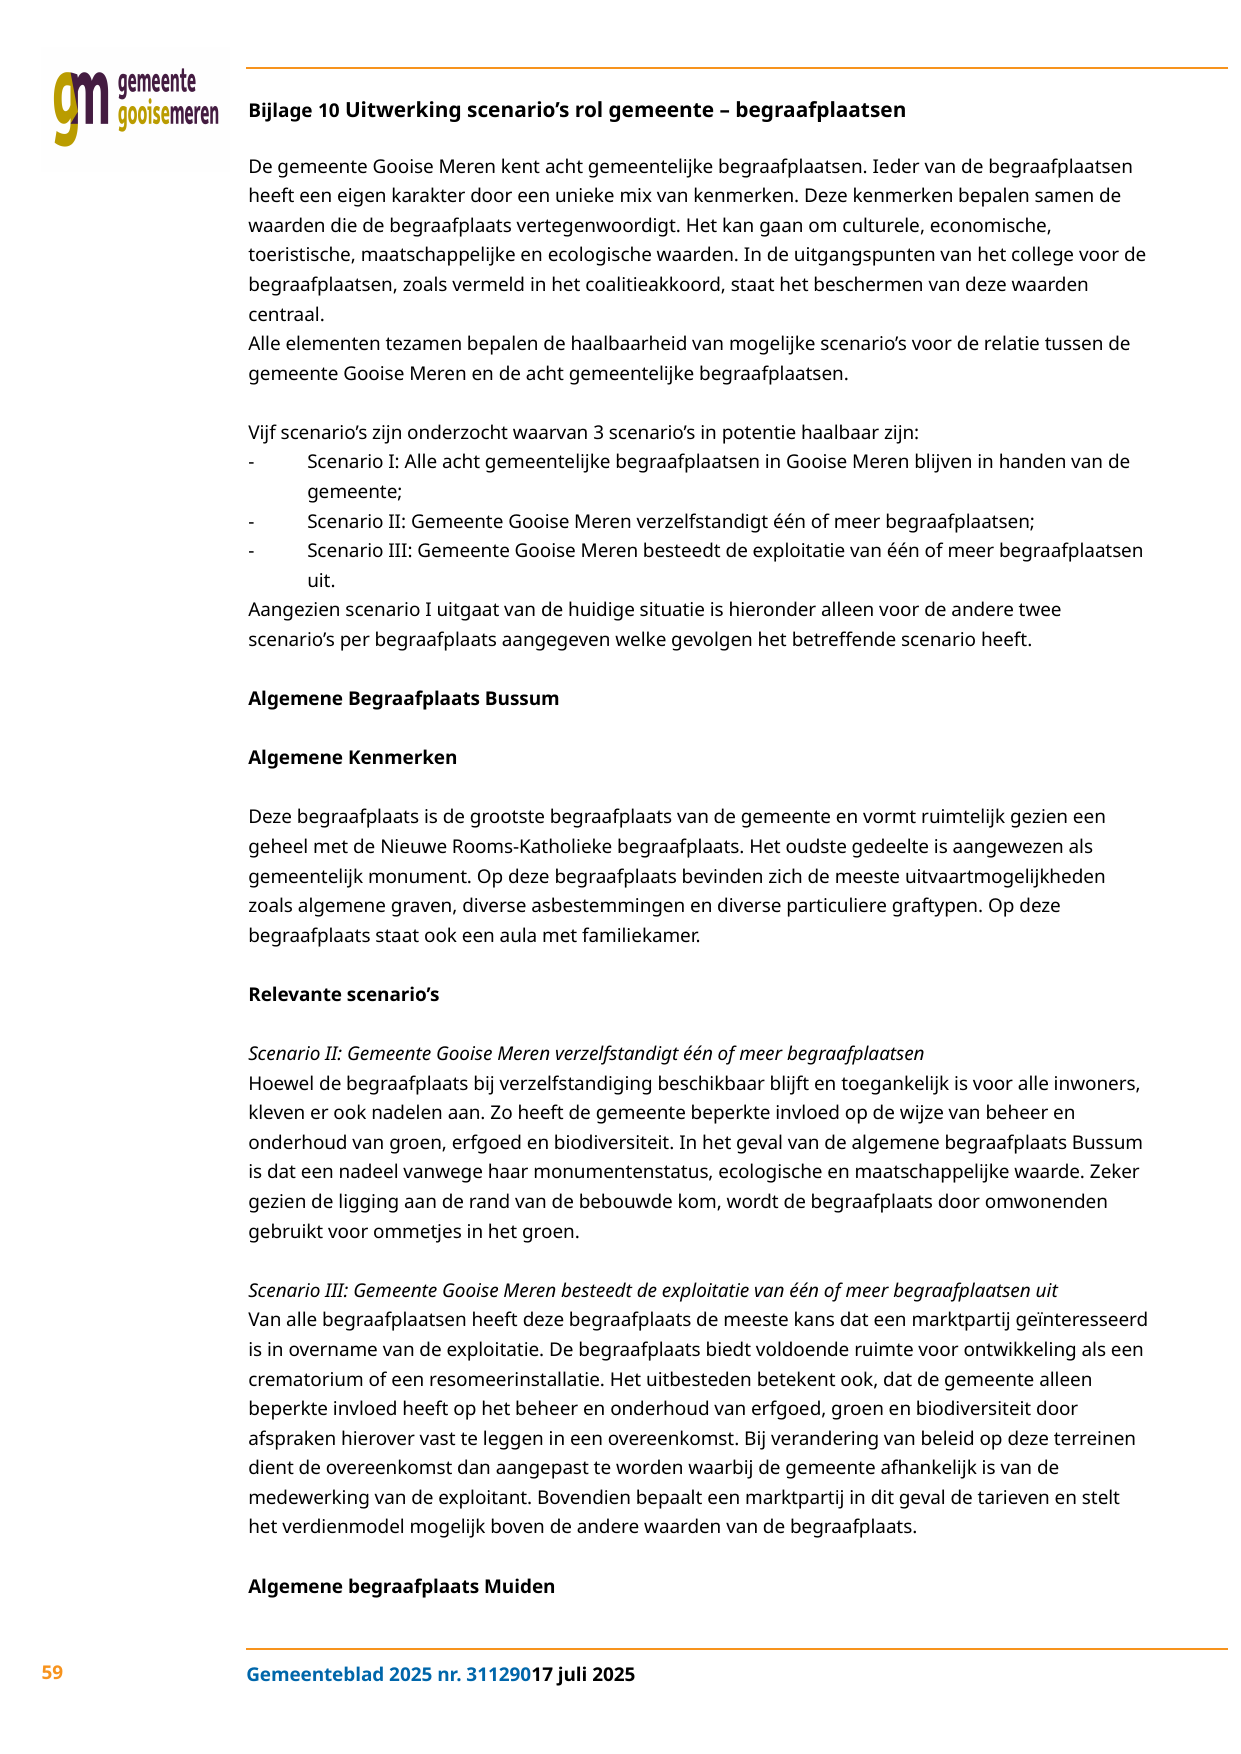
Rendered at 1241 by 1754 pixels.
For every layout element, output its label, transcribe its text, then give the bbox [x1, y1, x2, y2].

text Relevante scenario’s [248, 981, 1152, 1007]
text Algemene begraafplaats Muiden [248, 1573, 1152, 1599]
text Bijlage 10 Uitwerking scenario’s rol gemeente – begraafplaatsen [248, 95, 1152, 123]
text Algemene Kenmerken [248, 744, 1152, 770]
picture [41, 47, 231, 172]
text Alle elementen tezamen bepalen de haalbaarheid van mogelijke scenario’s voor de relatie tussen de gemeente Gooise Meren en de acht gemeentelijke begraafplaatsen. [248, 330, 1152, 386]
text Scenario II: Gemeente Gooise Meren verzelfstandigt één of meer begraafplaatsen [248, 1040, 1152, 1066]
text Aangezien scenario I uitgaat van de huidige situatie is hieronder alleen voor de andere twee scenario’s per begraafplaats aangegeven welke gevolgen het betreffende scenario heeft. [248, 597, 1152, 652]
text Scenario III: Gemeente Gooise Meren besteedt de exploitatie van één of meer begraafplaatsen uit [248, 1277, 1152, 1303]
text Deze begraafplaats is de grootste begraafplaats van de gemeente en vormt ruimtelijk gezien een geheel met de Nieuwe Rooms-Katholieke begraafplaats. Het oudste gedeelte is aangewezen als gemeentelijk monument. Op deze begraafplaats bevinden zich de meeste uitvaartmogelijkheden zoals algemene graven, diverse asbestemmingen en diverse particuliere graftypen. Op deze begraafplaats staat ook een aula met familiekamer. [248, 804, 1152, 948]
list Scenario I: Alle acht gemeentelijke begraafplaatsen in Gooise Meren blijven in handen van de gemeente; [248, 449, 1152, 504]
text Algemene Begraafplaats Bussum [248, 685, 1152, 711]
text Van alle begraafplaatsen heeft deze begraafplaats de meeste kans dat een marktpartij geïnteresseerd is in overname van de exploitatie. De begraafplaats biedt voldoende ruimte voor ontwikkeling als een crematorium of een resomeerinstallatie. Het uitbesteden betekent ook, dat de gemeente alleen beperkte invloed heeft op het beheer en onderhoud van erfgoed, groen en biodiversiteit door afspraken hierover vast te leggen in een overeenkomst. Bij verandering van beleid op deze terreinen dient de overeenkomst dan aangepast te worden waarbij de gemeente afhankelijk is van de medewerking van de exploitant. Bovendien bepaalt een marktpartij in dit geval de tarieven en stelt het verdienmodel mogelijk boven de andere waarden van de begraafplaats. [248, 1307, 1152, 1539]
text De gemeente Gooise Meren kent acht gemeentelijke begraafplaatsen. Ieder van de begraafplaatsen heeft een eigen karakter door een unieke mix van kenmerken. Deze kenmerken bepalen samen de waarden die de begraafplaats vertegenwoordigt. Het kan gaan om culturele, economische, toeristische, maatschappelijke en ecologische waarden. In de uitgangspunten van het college voor de begraafplaatsen, zoals vermeld in het coalitieakkoord, staat het beschermen van deze waarden centraal. [248, 153, 1152, 327]
text Hoewel de begraafplaats bij verzelfstandiging beschikbaar blijft en toegankelijk is voor alle inwoners, kleven er ook nadelen aan. Zo heeft de gemeente beperkte invloed op de wijze van beheer en onderhoud van groen, erfgoed en biodiversiteit. In het geval van de algemene begraafplaats Bussum is dat een nadeel vanwege haar monumentenstatus, ecologische en maatschappelijke waarde. Zeker gezien de ligging aan de rand van de bebouwde kom, wordt de begraafplaats door omwonenden gebruikt voor ommetjes in het groen. [248, 1070, 1152, 1244]
list Scenario II: Gemeente Gooise Meren verzelfstandigt één of meer begraafplaatsen; [248, 508, 1152, 534]
text Vijf scenario’s zijn onderzocht waarvan 3 scenario’s in potentie haalbaar zijn: [248, 419, 1152, 445]
list Scenario III: Gemeente Gooise Meren besteedt de exploitatie van één of meer begraafplaatsen uit. [248, 537, 1152, 593]
